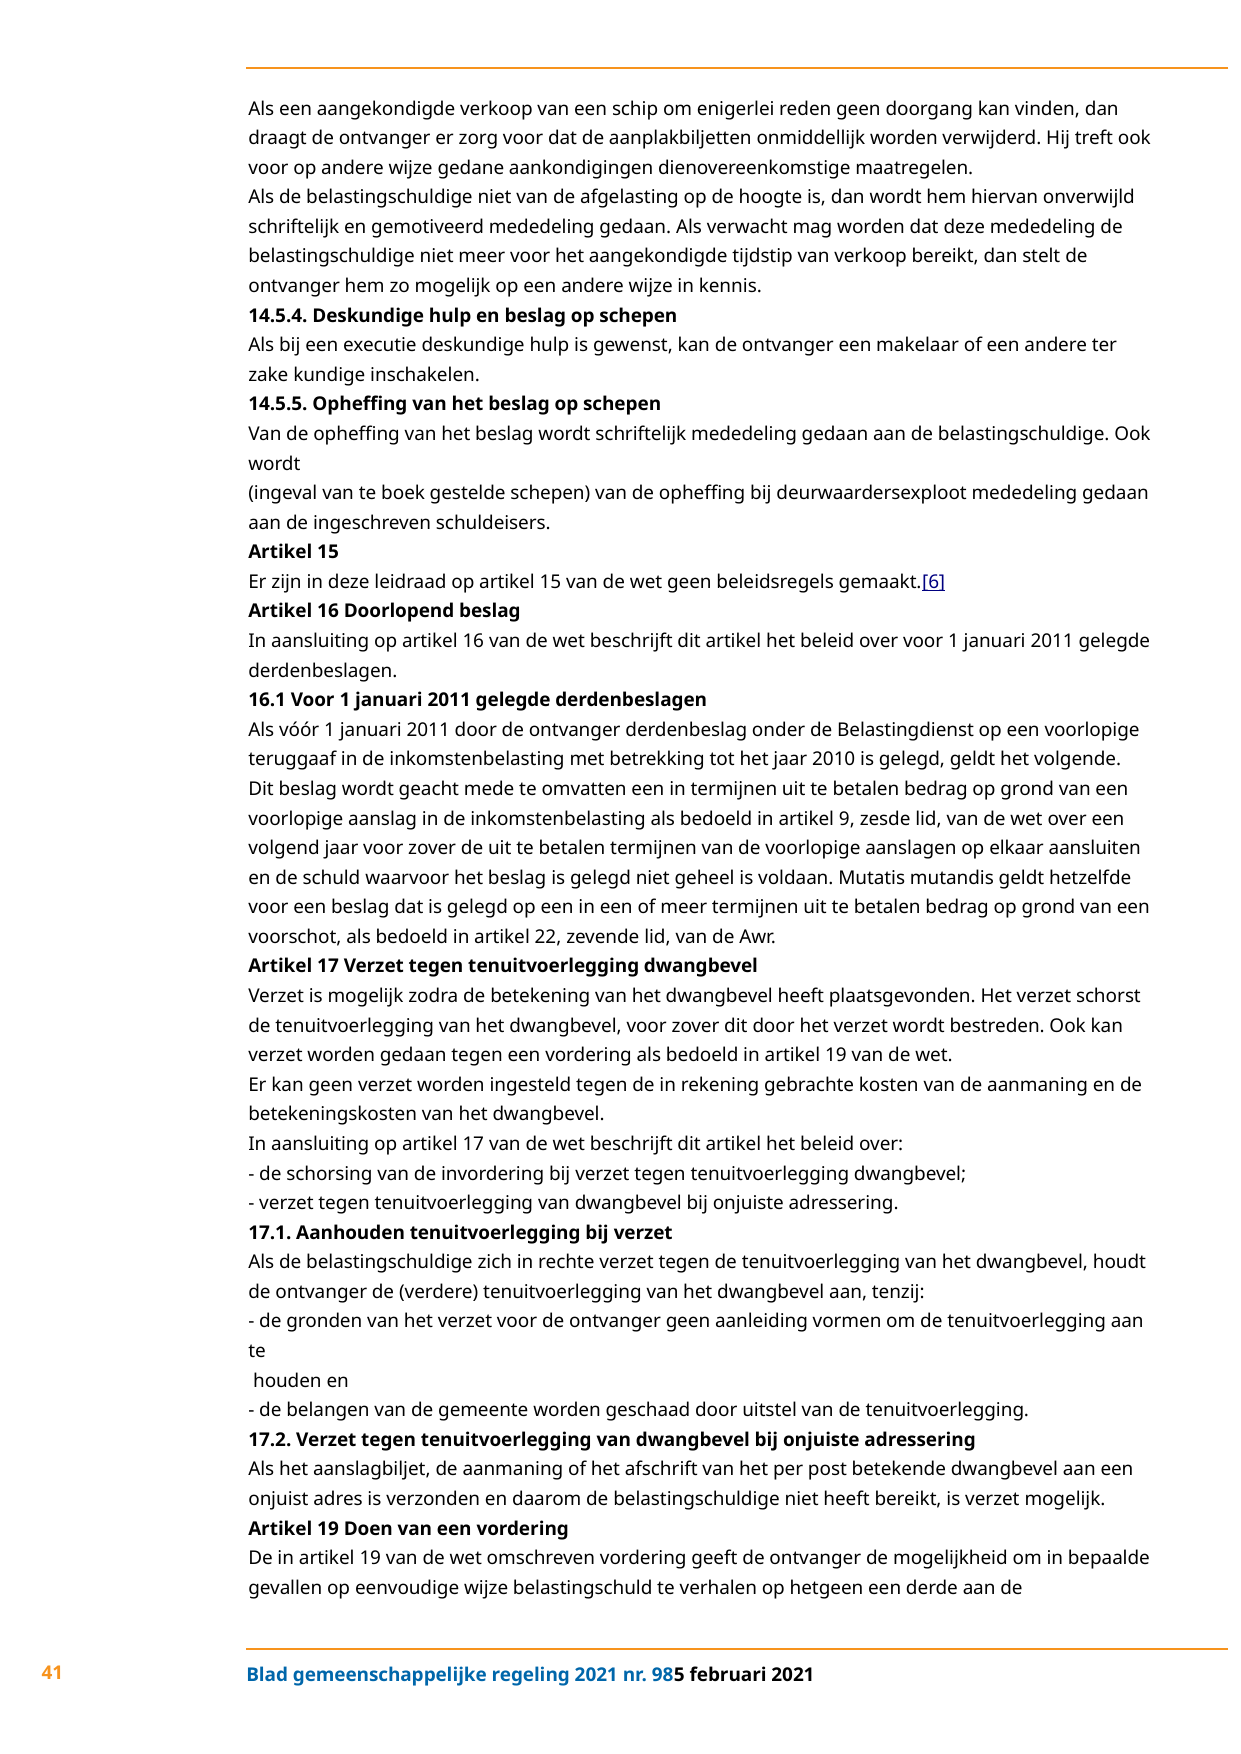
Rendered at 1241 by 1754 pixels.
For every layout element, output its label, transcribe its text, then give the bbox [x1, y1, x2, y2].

text De in artikel 19 van de wet omschreven vordering geeft de ontvanger de mogelijkheid om in bepaalde gevallen op eenvoudige wijze belastingschuld te verhalen op hetgeen een derde aan de [248, 1544, 1152, 1600]
text Artikel 15 [248, 538, 1152, 564]
text Als de belastingschuldige niet van de afgelasting op de hoogte is, dan wordt hem hiervan onverwijld schriftelijk en gemotiveerd mededeling gedaan. Als verwacht mag worden dat deze mededeling de belastingschuldige niet meer voor het aangekondigde tijdstip van verkoop bereikt, dan stelt de ontvanger hem zo mogelijk op een andere wijze in kennis. [248, 183, 1152, 298]
text In aansluiting op artikel 17 van de wet beschrijft dit artikel het beleid over: [248, 1130, 1152, 1156]
text Van de opheffing van het beslag wordt schriftelijk mededeling gedaan aan de belastingschuldige. Ook wordt [248, 420, 1152, 476]
text 17.1. Aanhouden tenuitvoerlegging bij verzet [248, 1219, 1152, 1245]
text Als de belastingschuldige zich in rechte verzet tegen de tenuitvoerlegging van het dwangbevel, houdt de ontvanger de (verdere) tenuitvoerlegging van het dwangbevel aan, tenzij: [248, 1248, 1152, 1304]
text Als vóór 1 januari 2011 door de ontvanger derdenbeslag onder de Belastingdienst op een voorlopige teruggaaf in de inkomstenbelasting met betrekking tot het jaar 2010 is gelegd, geldt het volgende. Dit beslag wordt geacht mede te omvatten een in termijnen uit te betalen bedrag op grond van een voorlopige aanslag in de inkomstenbelasting als bedoeld in artikel 9, zesde lid, van de wet over een volgend jaar voor zover de uit te betalen termijnen van de voorlopige aanslagen op elkaar aansluiten en de schuld waarvoor het beslag is gelegd niet geheel is voldaan. Mutatis mutandis geldt hetzelfde voor een beslag dat is gelegd op een in een of meer termijnen uit te betalen bedrag op grond van een voorschot, als bedoeld in artikel 22, zevende lid, van de Awr. [248, 716, 1152, 949]
text In aansluiting op artikel 16 van de wet beschrijft dit artikel het beleid over voor 1 januari 2011 gelegde derdenbeslagen. [248, 627, 1152, 683]
text houden en [248, 1367, 1152, 1393]
text Er zijn in deze leidraad op artikel 15 van de wet geen beleidsregels gemaakt.[6] [248, 568, 1152, 594]
text Als bij een executie deskundige hulp is gewenst, kan de ontvanger een makelaar of een andere ter zake kundige inschakelen. [248, 331, 1152, 387]
text Artikel 19 Doen van een vordering [248, 1515, 1152, 1541]
text - de schorsing van de invordering bij verzet tegen tenuitvoerlegging dwangbevel; [248, 1160, 1152, 1186]
text Als een aangekondigde verkoop van een schip om enigerlei reden geen doorgang kan vinden, dan draagt de ontvanger er zorg voor dat de aanplakbiljetten onmiddellijk worden verwijderd. Hij treft ook voor op andere wijze gedane aankondigingen dienovereenkomstige maatregelen. [248, 95, 1152, 180]
text Artikel 16 Doorlopend beslag [248, 598, 1152, 623]
text - de belangen van de gemeente worden geschaad door uitstel van de tenuitvoerlegging. [248, 1396, 1152, 1422]
text 14.5.5. Opheffing van het beslag op schepen [248, 391, 1152, 416]
text Verzet is mogelijk zodra de betekening van het dwangbevel heeft plaatsgevonden. Het verzet schorst de tenuitvoerlegging van het dwangbevel, voor zover dit door het verzet wordt bestreden. Ook kan verzet worden gedaan tegen een vordering als bedoeld in artikel 19 van de wet. [248, 982, 1152, 1067]
text Er kan geen verzet worden ingesteld tegen de in rekening gebrachte kosten van de aanmaning en de betekeningskosten van het dwangbevel. [248, 1071, 1152, 1126]
text Artikel 17 Verzet tegen tenuitvoerlegging dwangbevel [248, 953, 1152, 978]
text Als het aanslagbiljet, de aanmaning of het afschrift van het per post betekende dwangbevel aan een onjuist adres is verzonden en daarom de belastingschuldige niet heeft bereikt, is verzet mogelijk. [248, 1456, 1152, 1511]
text - verzet tegen tenuitvoerlegging van dwangbevel bij onjuiste adressering. [248, 1189, 1152, 1215]
text - de gronden van het verzet voor de ontvanger geen aanleiding vormen om de tenuitvoerlegging aan te [248, 1308, 1152, 1363]
picture [41, 47, 231, 172]
text 17.2. Verzet tegen tenuitvoerlegging van dwangbevel bij onjuiste adressering [248, 1426, 1152, 1452]
text 14.5.4. Deskundige hulp en beslag op schepen [248, 302, 1152, 328]
text 16.1 Voor 1 januari 2011 gelegde derdenbeslagen [248, 686, 1152, 712]
text (ingeval van te boek gestelde schepen) van de opheffing bij deurwaardersexploot mededeling gedaan aan de ingeschreven schuldeisers. [248, 479, 1152, 535]
